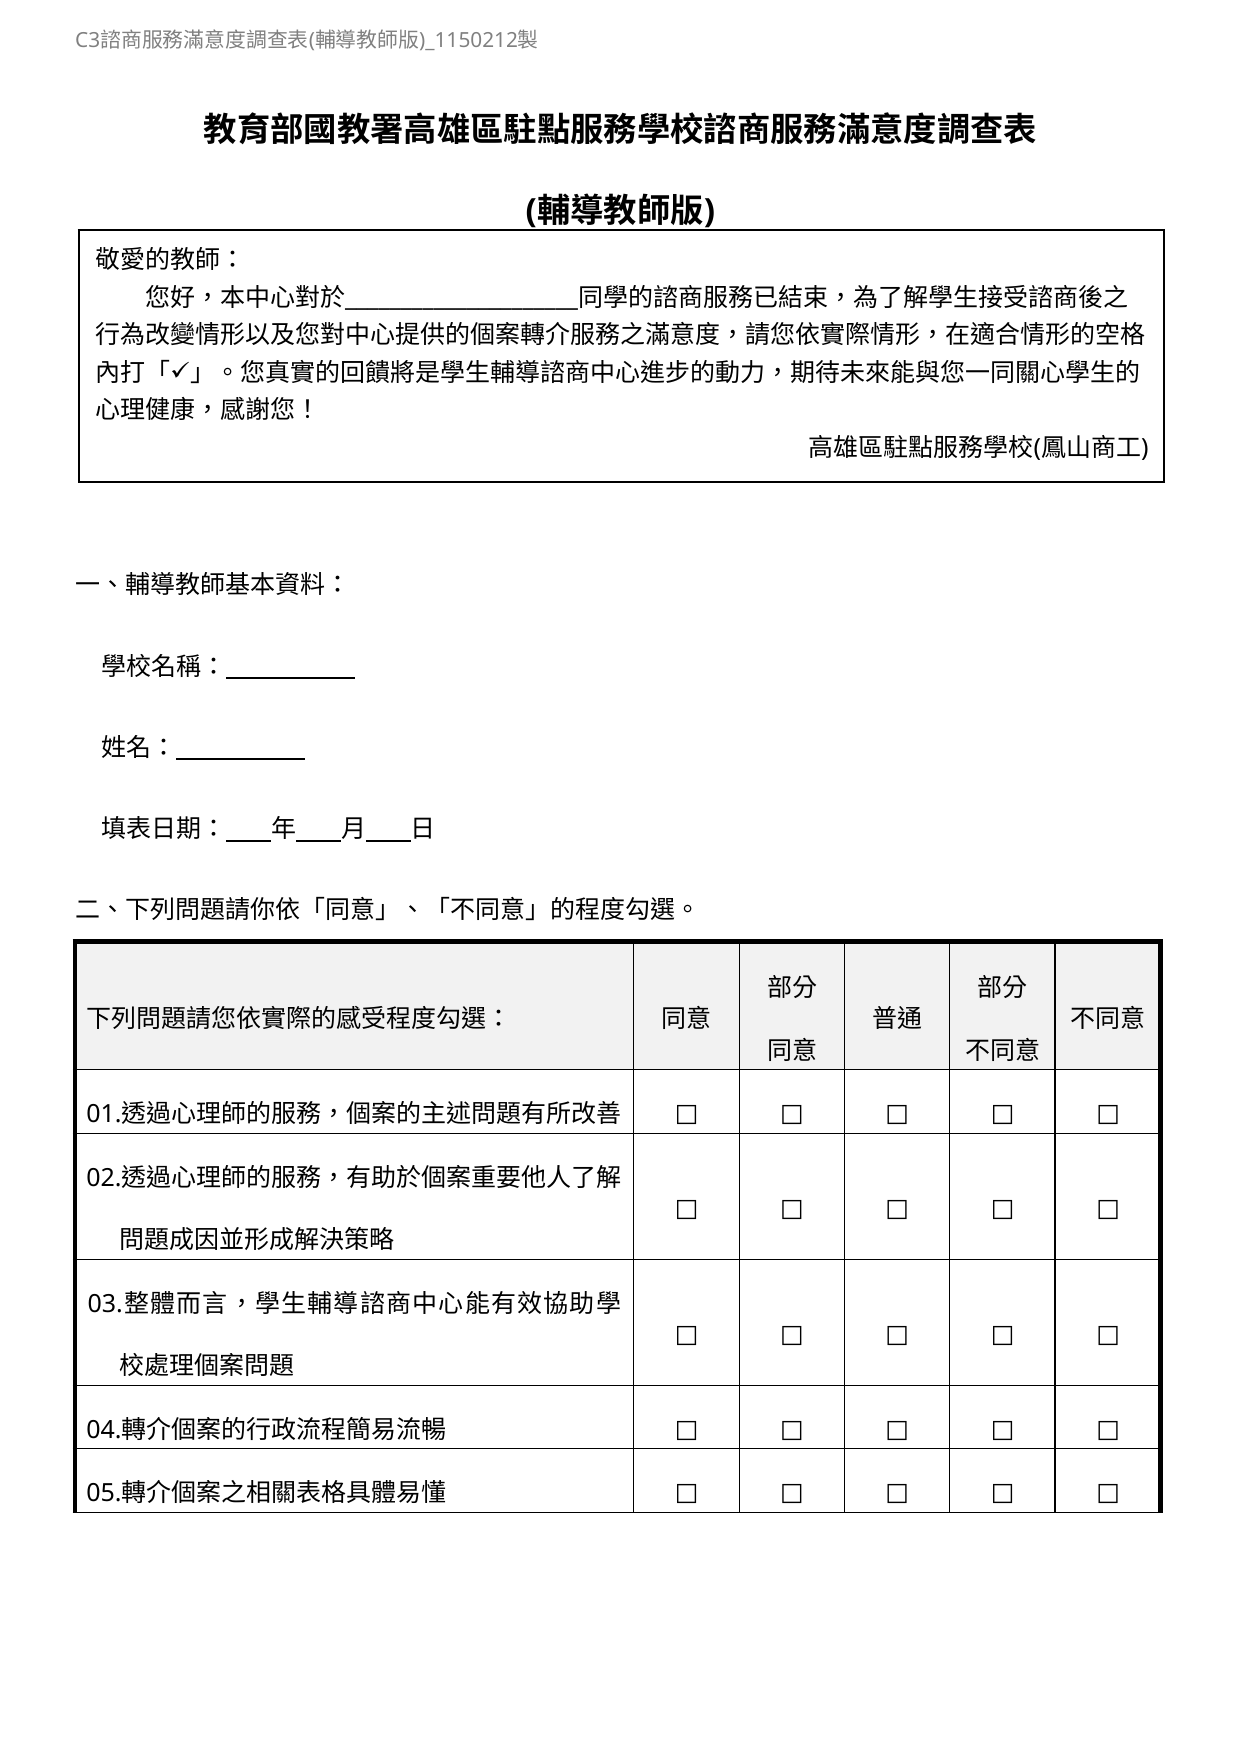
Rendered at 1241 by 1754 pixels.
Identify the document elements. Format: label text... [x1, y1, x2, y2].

table_cell □ [634, 1449, 739, 1512]
table_cell □ [950, 1449, 1054, 1512]
table_cell □ [950, 1070, 1054, 1133]
table_header 部分 同意 [740, 944, 844, 1069]
text 教育部國教署高雄區駐點服務學校諮商服務滿意度調查表 [75, 85, 1165, 148]
table_cell 04.轉介個案的行政流程簡易流暢 [77, 1386, 633, 1448]
text (輔導教師版) [75, 166, 1165, 229]
table_cell □ [740, 1449, 844, 1512]
text 填表日期： 年 月 日 [75, 785, 1165, 848]
table_cell □ [845, 1386, 949, 1448]
text 二、下列問題請你依「同意」、「不同意」的程度勾選。 [75, 866, 1165, 929]
table_cell □ [634, 1134, 739, 1259]
table_cell □ [1056, 1449, 1158, 1512]
table_cell □ [634, 1070, 739, 1133]
table_cell □ [634, 1260, 739, 1385]
table_cell □ [950, 1386, 1054, 1448]
text 學校名稱： [75, 623, 1165, 685]
table_cell □ [740, 1134, 844, 1259]
table_cell □ [950, 1134, 1054, 1259]
text 敬愛的教師： [95, 238, 1148, 276]
table_cell 02.透過心理師的服務，有助於個案重要他人了解問題成因並形成解決策略 [77, 1134, 633, 1259]
table_cell □ [845, 1449, 949, 1512]
table_cell □ [950, 1260, 1054, 1385]
table_header 同意 [634, 944, 739, 1069]
text 姓名： [75, 704, 1165, 766]
table_header 部分 不同意 [950, 944, 1054, 1069]
table_cell □ [740, 1070, 844, 1133]
table_cell □ [634, 1386, 739, 1448]
table_cell 05.轉介個案之相關表格具體易懂 [77, 1449, 633, 1512]
text 您好，本中心對於_____________________同學的諮商服務已結束，為了解學生接受諮商後之行為改變情形以及您對中心提供的個案轉介服務之滿意度，請您依實際情形，在適合情形的空格內打「」。您真實的回饋將是學生輔導諮商中心進步的動力，期待未來能與您一同關心學生的心理健康，感謝您！ [95, 276, 1148, 426]
table_cell □ [1056, 1070, 1158, 1133]
table_cell □ [740, 1386, 844, 1448]
table_header 不同意 [1056, 944, 1158, 1069]
table_cell □ [845, 1134, 949, 1259]
text [80, 231, 1163, 481]
text 高雄區駐點服務學校(鳳山商工) [95, 426, 1148, 463]
table_cell □ [845, 1070, 949, 1133]
table_cell □ [1056, 1260, 1158, 1385]
table_cell □ [1056, 1386, 1158, 1448]
table_cell □ [740, 1260, 844, 1385]
table_cell 01.透過心理師的服務，個案的主述問題有所改善 [77, 1070, 633, 1133]
table_cell 03.整體而言，學生輔導諮商中心能有效協助學校處理個案問題 [77, 1260, 633, 1385]
table_cell □ [845, 1260, 949, 1385]
table_cell □ [1056, 1134, 1158, 1259]
table_header 普通 [845, 944, 949, 1069]
text 一、輔導教師基本資料： [75, 229, 1165, 604]
table_header 下列問題請您依實際的感受程度勾選： [77, 944, 633, 1069]
